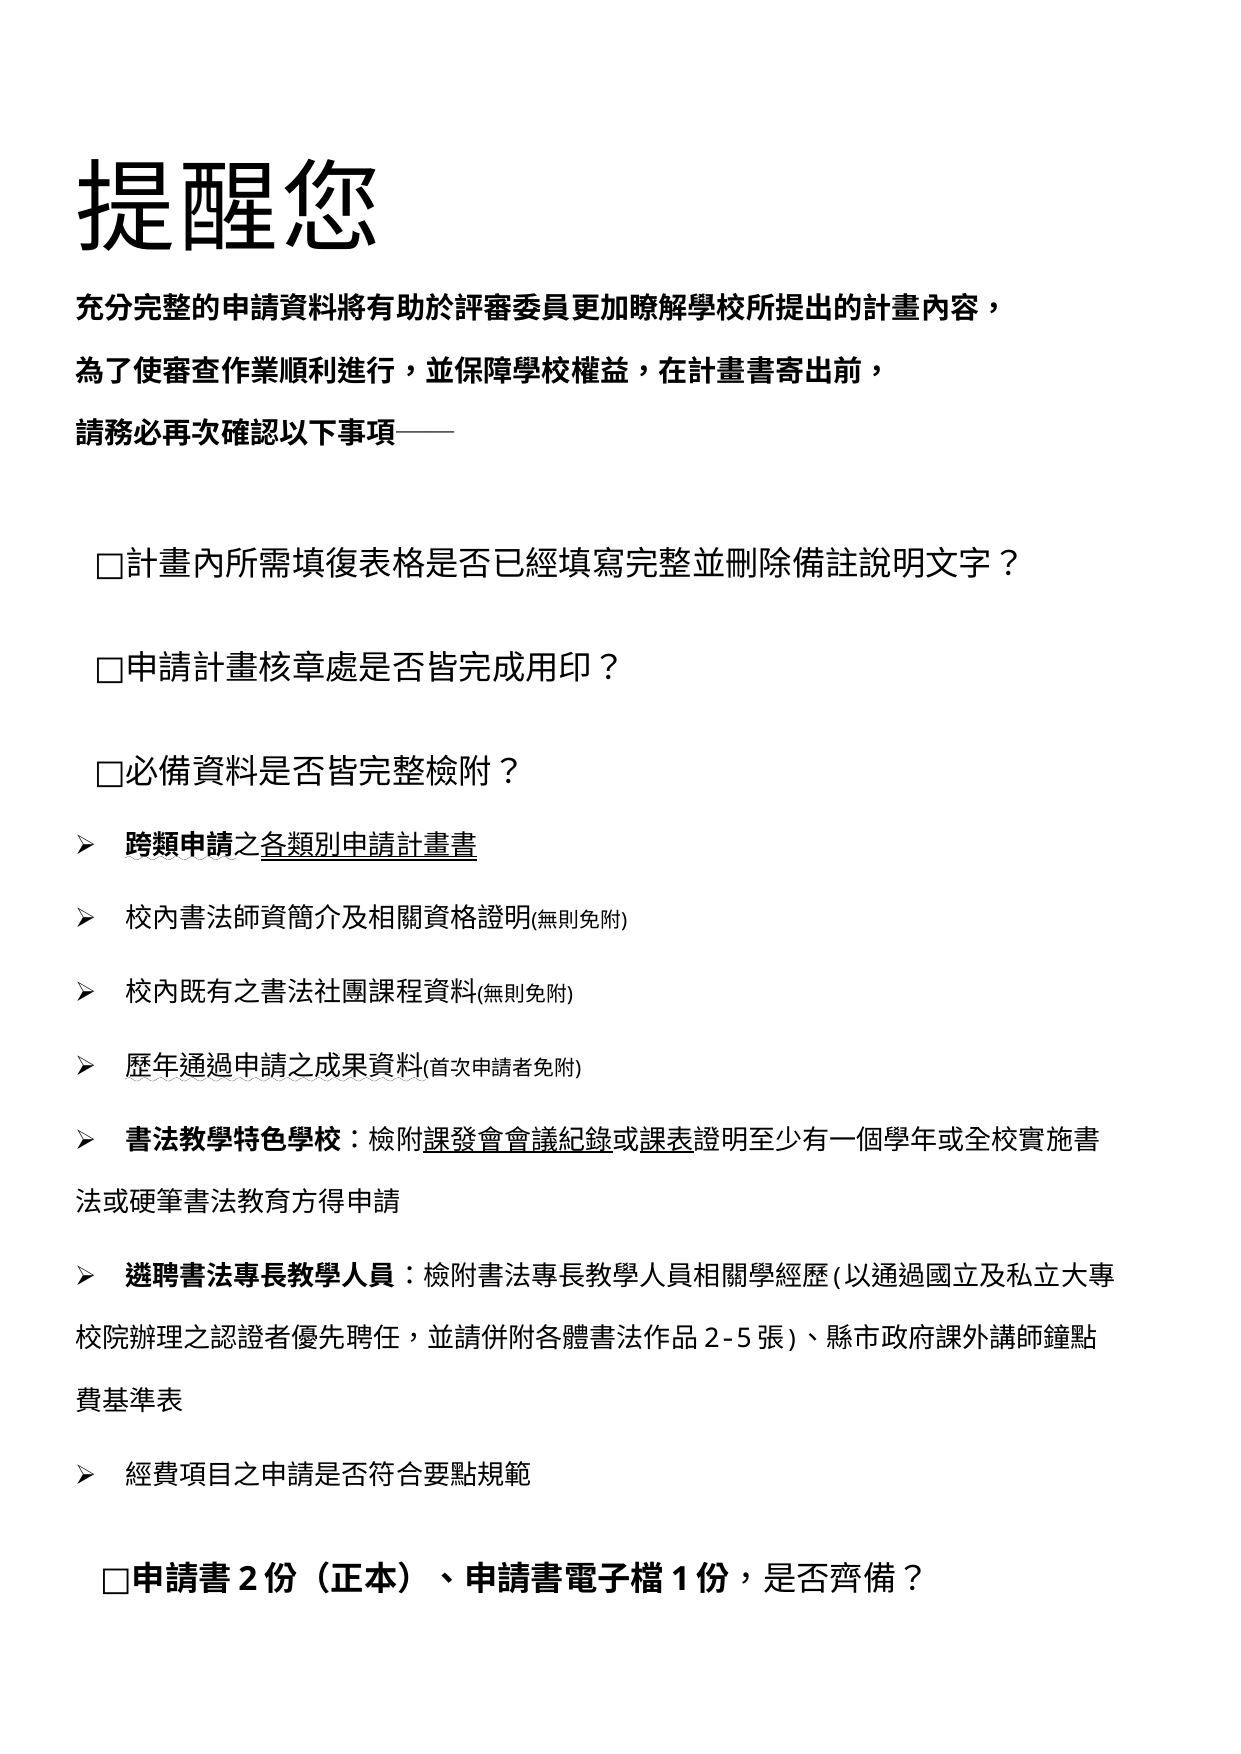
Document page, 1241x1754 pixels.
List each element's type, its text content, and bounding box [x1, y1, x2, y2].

text 提醒您 [75, 96, 1165, 283]
text □計畫內所需填復表格是否已經填寫完整並刪除備註說明文字？ [94, 519, 1165, 582]
text □申請書2份（正本）、申請書電子檔1份，是否齊備？ [100, 1534, 1165, 1597]
text 請務必再次確認以下事項── [75, 389, 1165, 452]
list 遴聘書法專長教學人員：檢附書法專長教學人員相關學經歷(以通過國立及私立大專校院辦理之認證者優先聘任，並請併附各體書法作品2-5張)、縣市政府課外講師鐘點費基準表 [75, 1232, 1123, 1419]
text □必備資料是否皆完整檢附？ [94, 727, 1202, 789]
list 跨類申請之各類別申請計畫書 [75, 801, 1202, 863]
text 充分完整的申請資料將有助於評審委員更加瞭解學校所提出的計畫內容， [75, 283, 1165, 327]
text □申請計畫核章處是否皆完成用印？ [94, 623, 1165, 686]
list 歷年通過申請之成果資料(首次申請者免附) [75, 1022, 1202, 1084]
list 校內書法師資簡介及相關資格證明(無則免附) [75, 874, 1202, 937]
text 為了使審查作業順利進行，並保障學校權益，在計畫書寄出前， [75, 327, 1165, 389]
list 校內既有之書法社團課程資料(無則免附) [75, 948, 1202, 1011]
list 書法教學特色學校：檢附課發會會議紀錄或課表證明至少有一個學年或全校實施書法或硬筆書法教育方得申請 [75, 1096, 1123, 1221]
list 經費項目之申請是否符合要點規範 [75, 1431, 1202, 1493]
